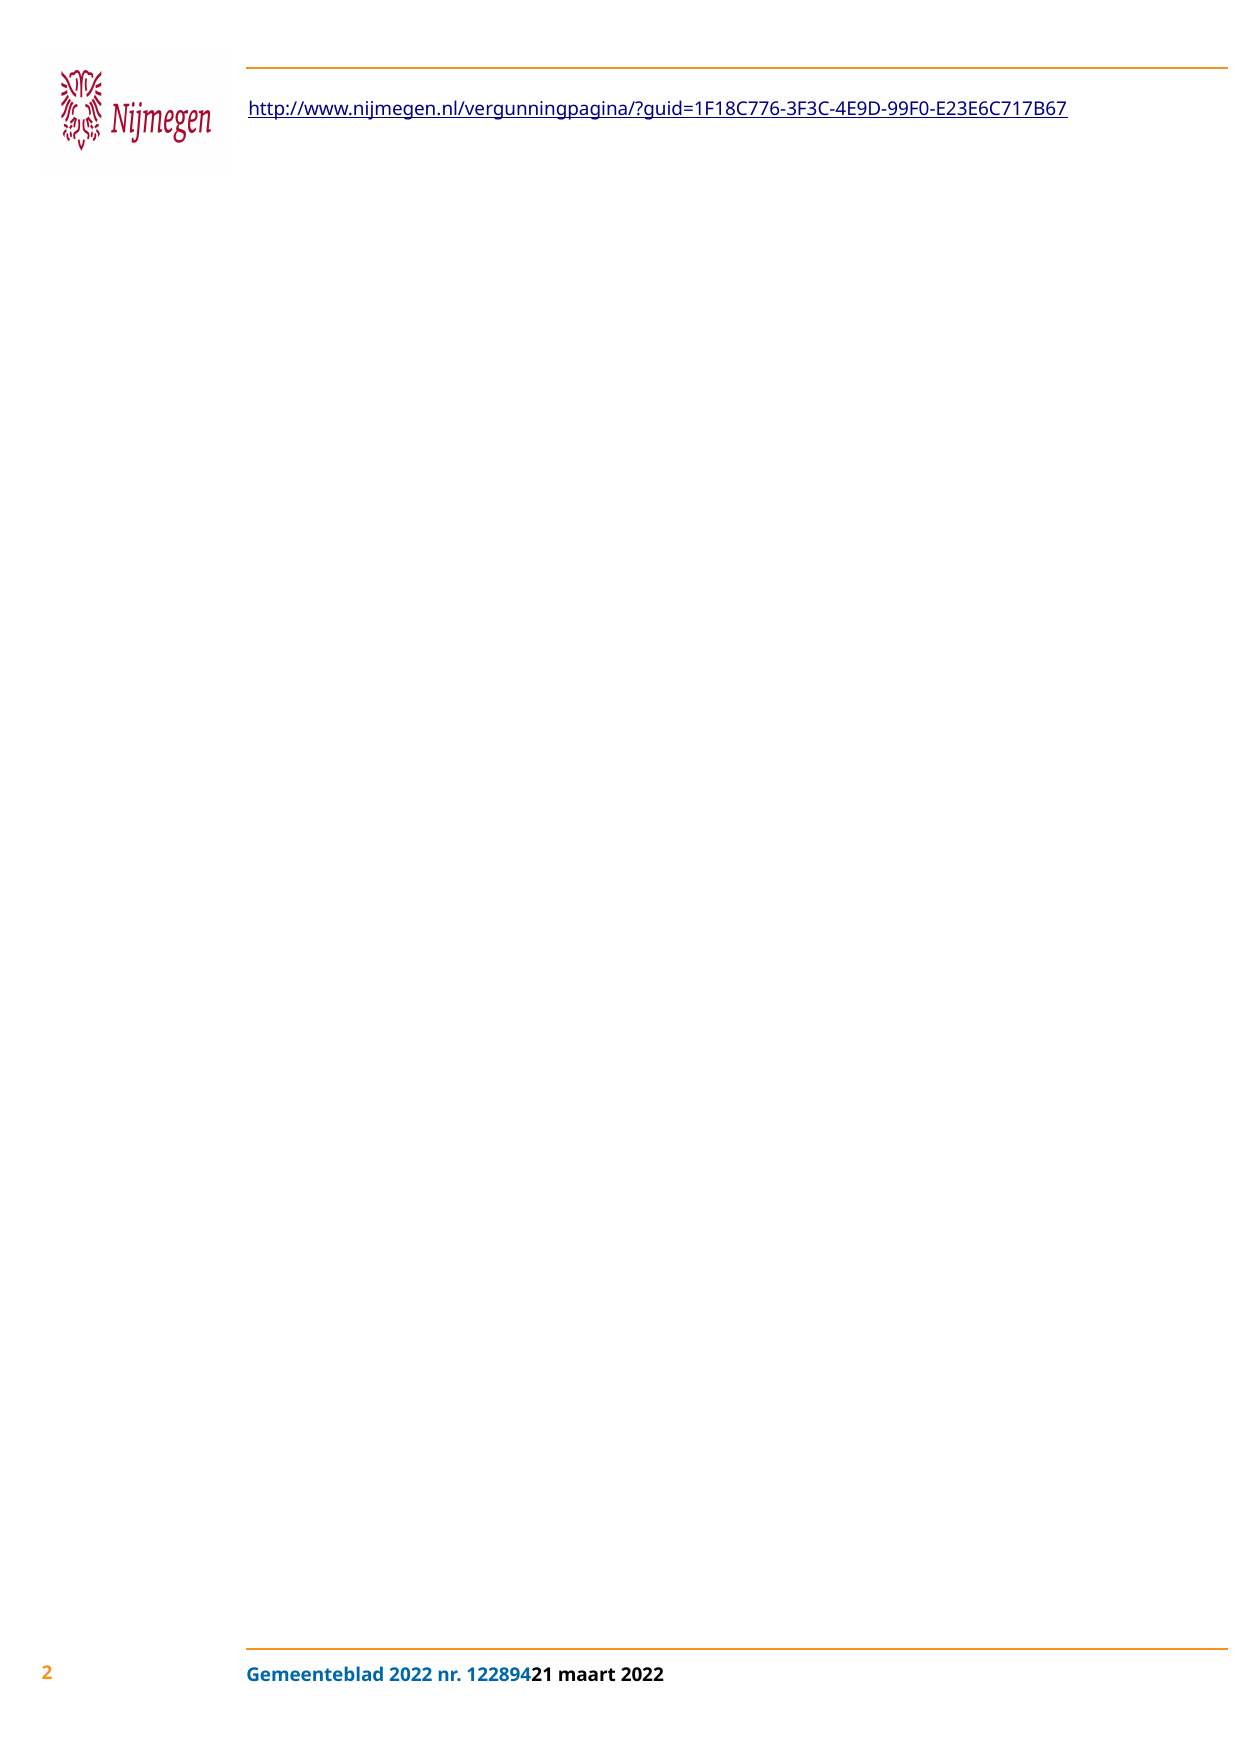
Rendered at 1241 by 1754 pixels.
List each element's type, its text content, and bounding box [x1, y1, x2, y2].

text http://www.nijmegen.nl/vergunningpagina/?guid=1F18C776-3F3C-4E9D-99F0-E23E6C717B67 [248, 95, 1152, 121]
picture [41, 47, 231, 172]
